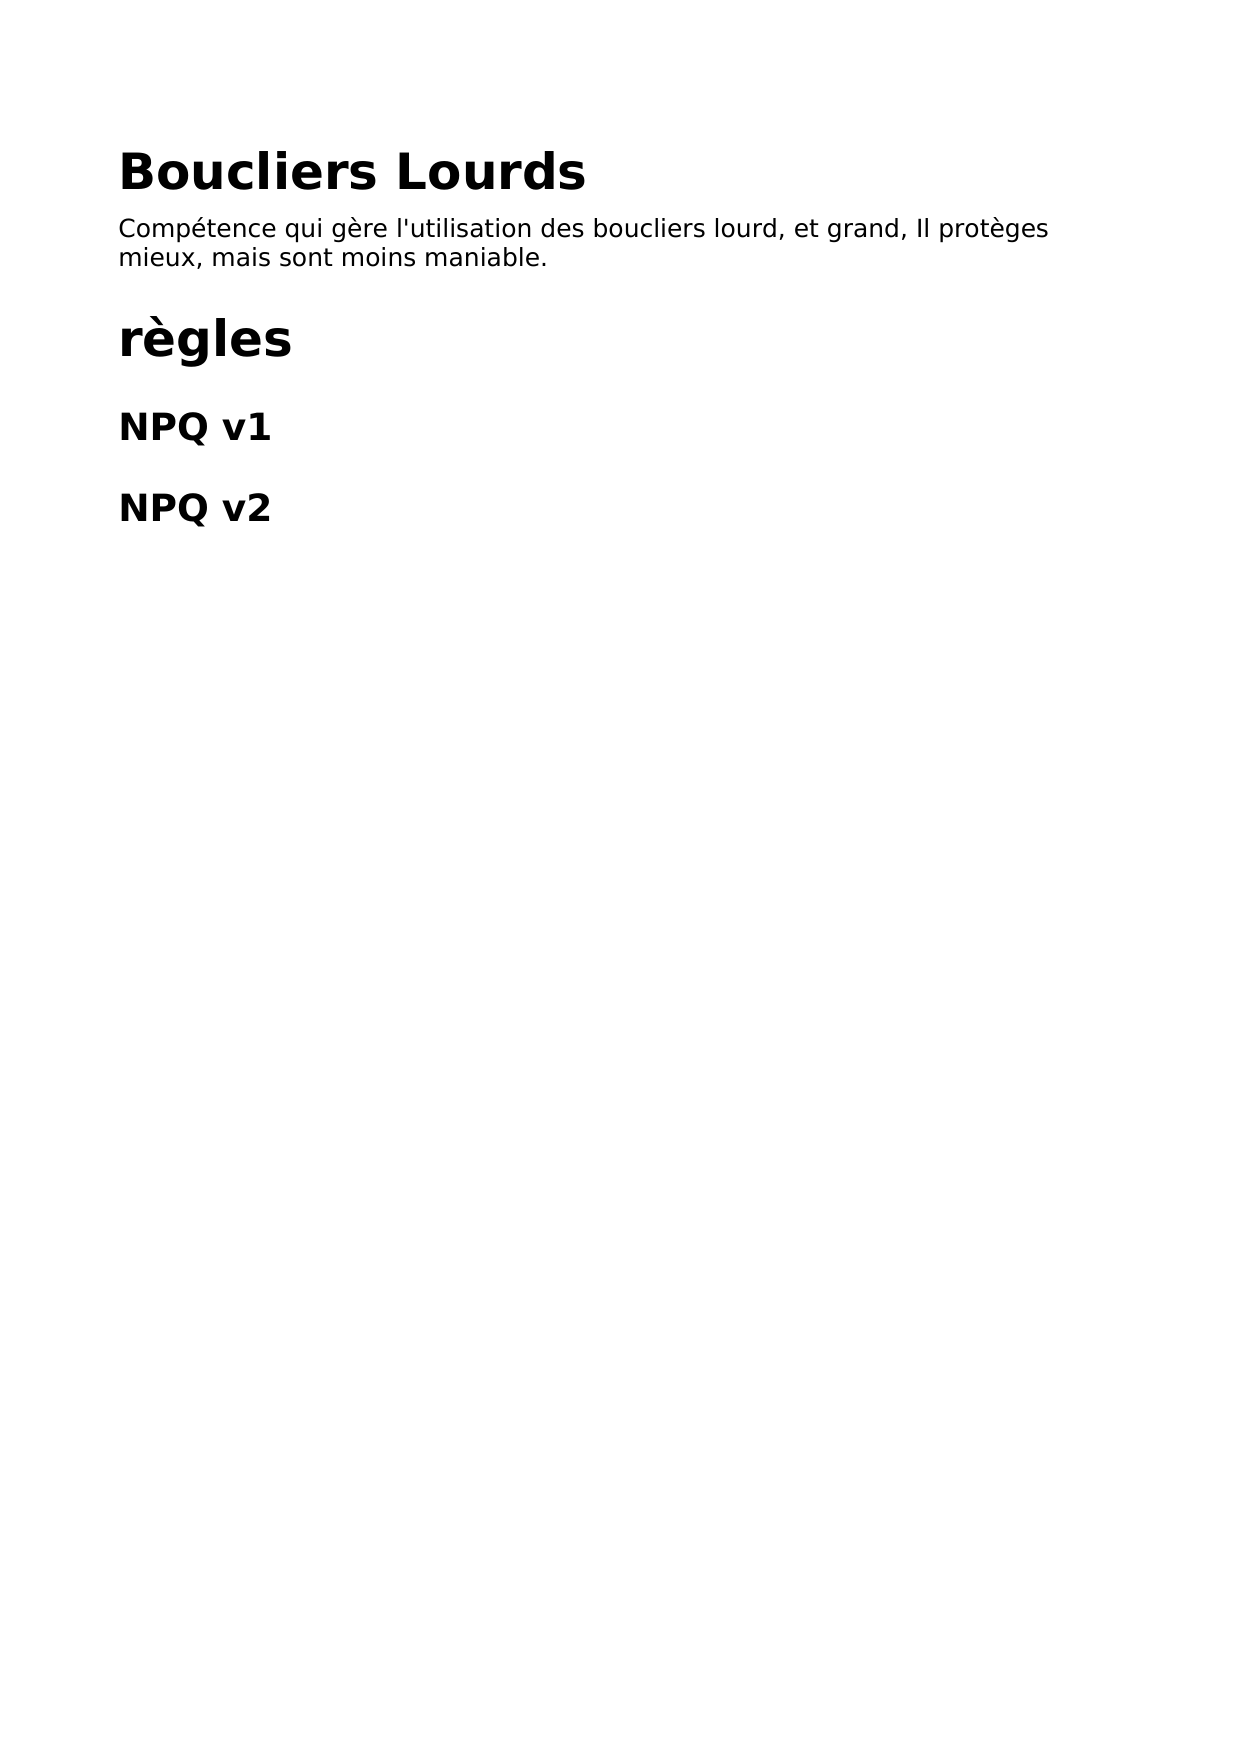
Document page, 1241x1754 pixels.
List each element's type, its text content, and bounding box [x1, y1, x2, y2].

subtitle NPQ v2 [118, 487, 1122, 530]
text Compétence qui gère l'utilisation des boucliers lourd, et grand, Il protèges mieux, mais sont moins maniable. [118, 214, 1122, 272]
subtitle Boucliers Lourds [118, 143, 1122, 201]
subtitle règles [118, 310, 1122, 368]
subtitle NPQ v1 [118, 405, 1122, 449]
